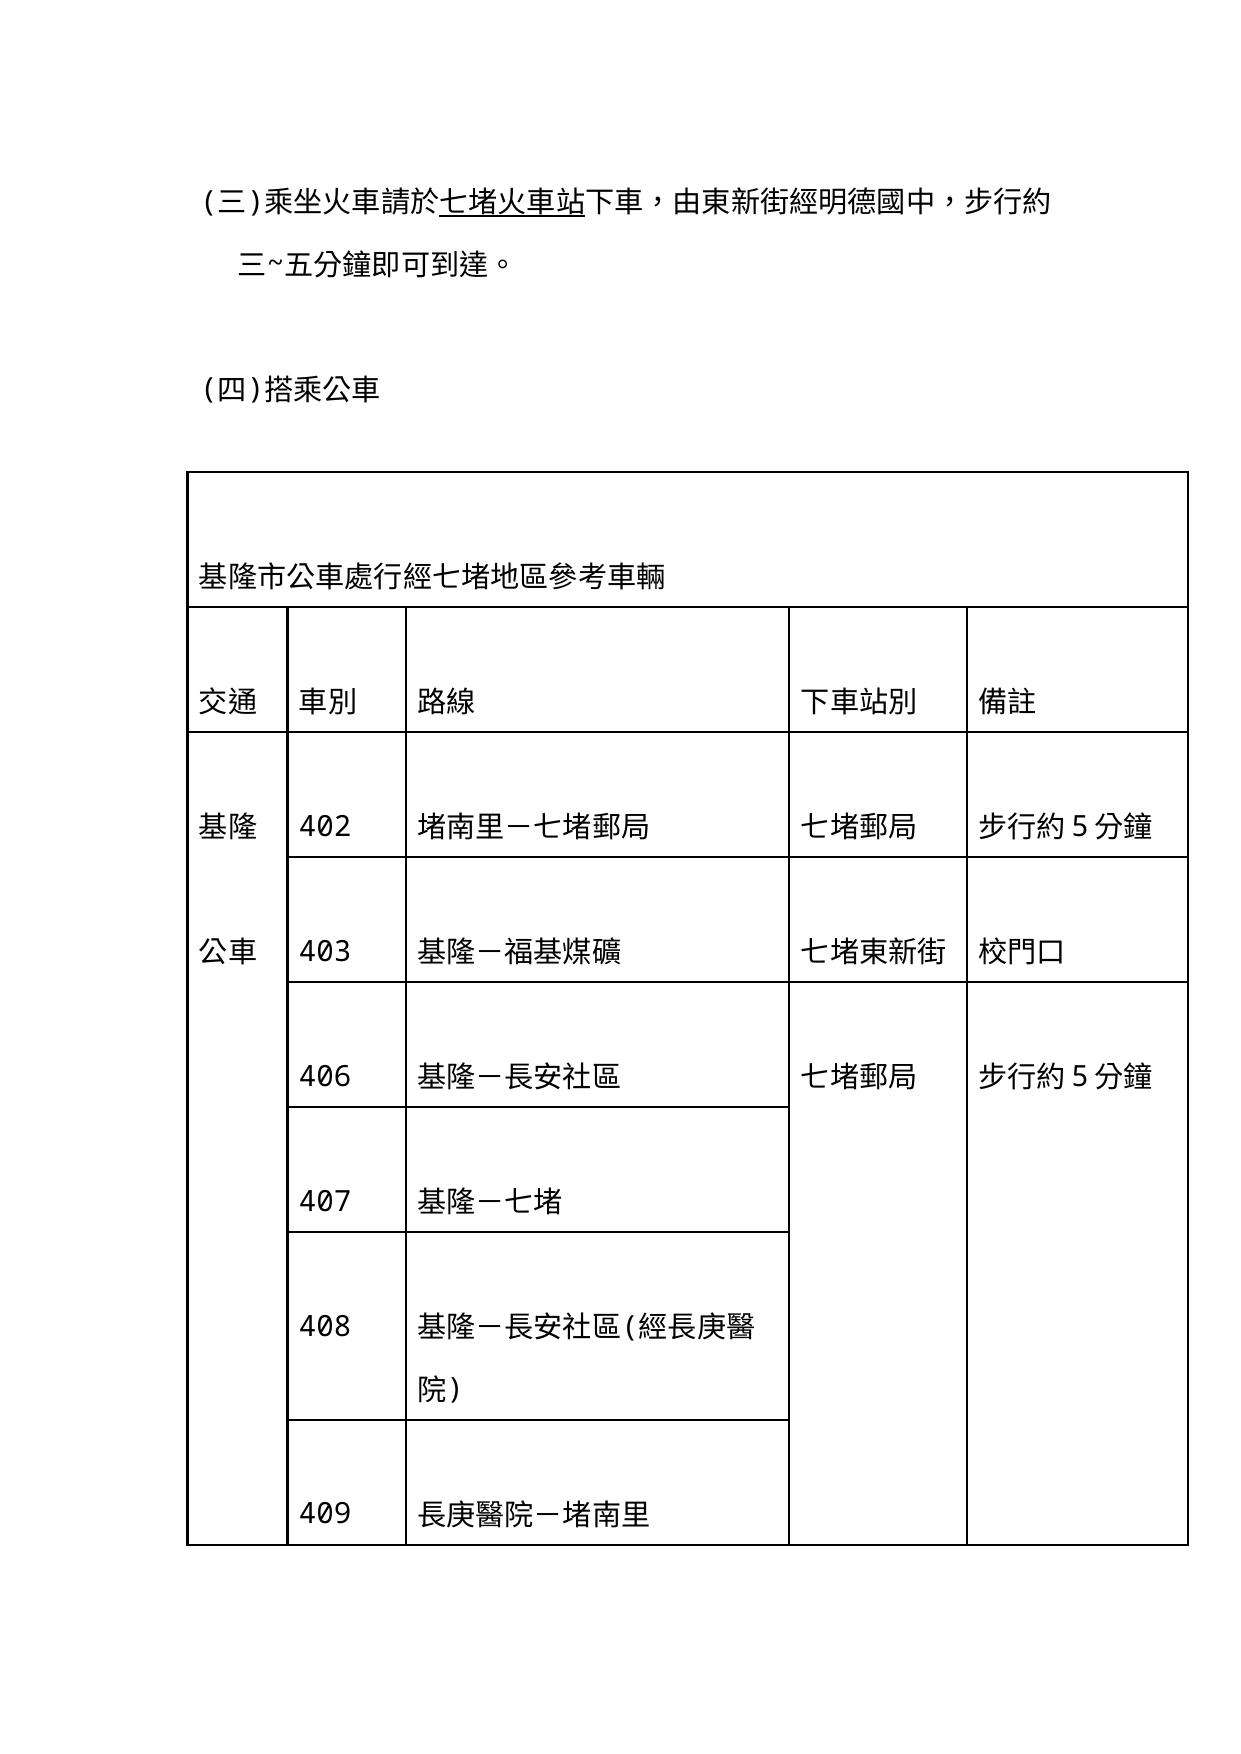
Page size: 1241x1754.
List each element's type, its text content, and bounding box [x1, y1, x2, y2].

table_cell 七堵郵局 [790, 733, 966, 856]
table_cell 408 [289, 1233, 405, 1419]
table_cell 車別 [289, 608, 405, 731]
table_cell 406 [289, 983, 405, 1106]
table_cell 407 [289, 1108, 405, 1231]
table_cell 403 [289, 858, 405, 981]
text (三)乘坐火車請於七堵火車站下車，由東新街經明德國中，步行約三~五分鐘即可到達。 [200, 158, 1053, 283]
table_cell 402 [289, 733, 405, 856]
table_cell 交通 [189, 608, 286, 731]
table_cell 校門口 [968, 858, 1187, 981]
table_cell 基隆 公車 [189, 733, 286, 1544]
table_header 基隆市公車處行經七堵地區參考車輛 [189, 473, 1187, 606]
table_cell 步行約5分鐘 [968, 983, 1187, 1544]
table_cell 基隆－長安社區(經長庚醫院) [407, 1233, 788, 1419]
table_cell 下車站別 [790, 608, 966, 731]
table_cell 409 [289, 1421, 405, 1544]
table_cell 步行約5分鐘 [968, 733, 1187, 856]
table_cell 長庚醫院－堵南里 [407, 1421, 788, 1544]
table_cell 七堵郵局 [790, 983, 966, 1544]
table_cell 七堵東新街 [790, 858, 966, 981]
table_cell 基隆－長安社區 [407, 983, 788, 1106]
text (四)搭乘公車 [200, 346, 1053, 408]
table_cell 備註 [968, 608, 1187, 731]
table_cell 基隆－七堵 [407, 1108, 788, 1231]
table_cell 路線 [407, 608, 788, 731]
table_cell 基隆－福基煤礦 [407, 858, 788, 981]
table_cell 堵南里－七堵郵局 [407, 733, 788, 856]
